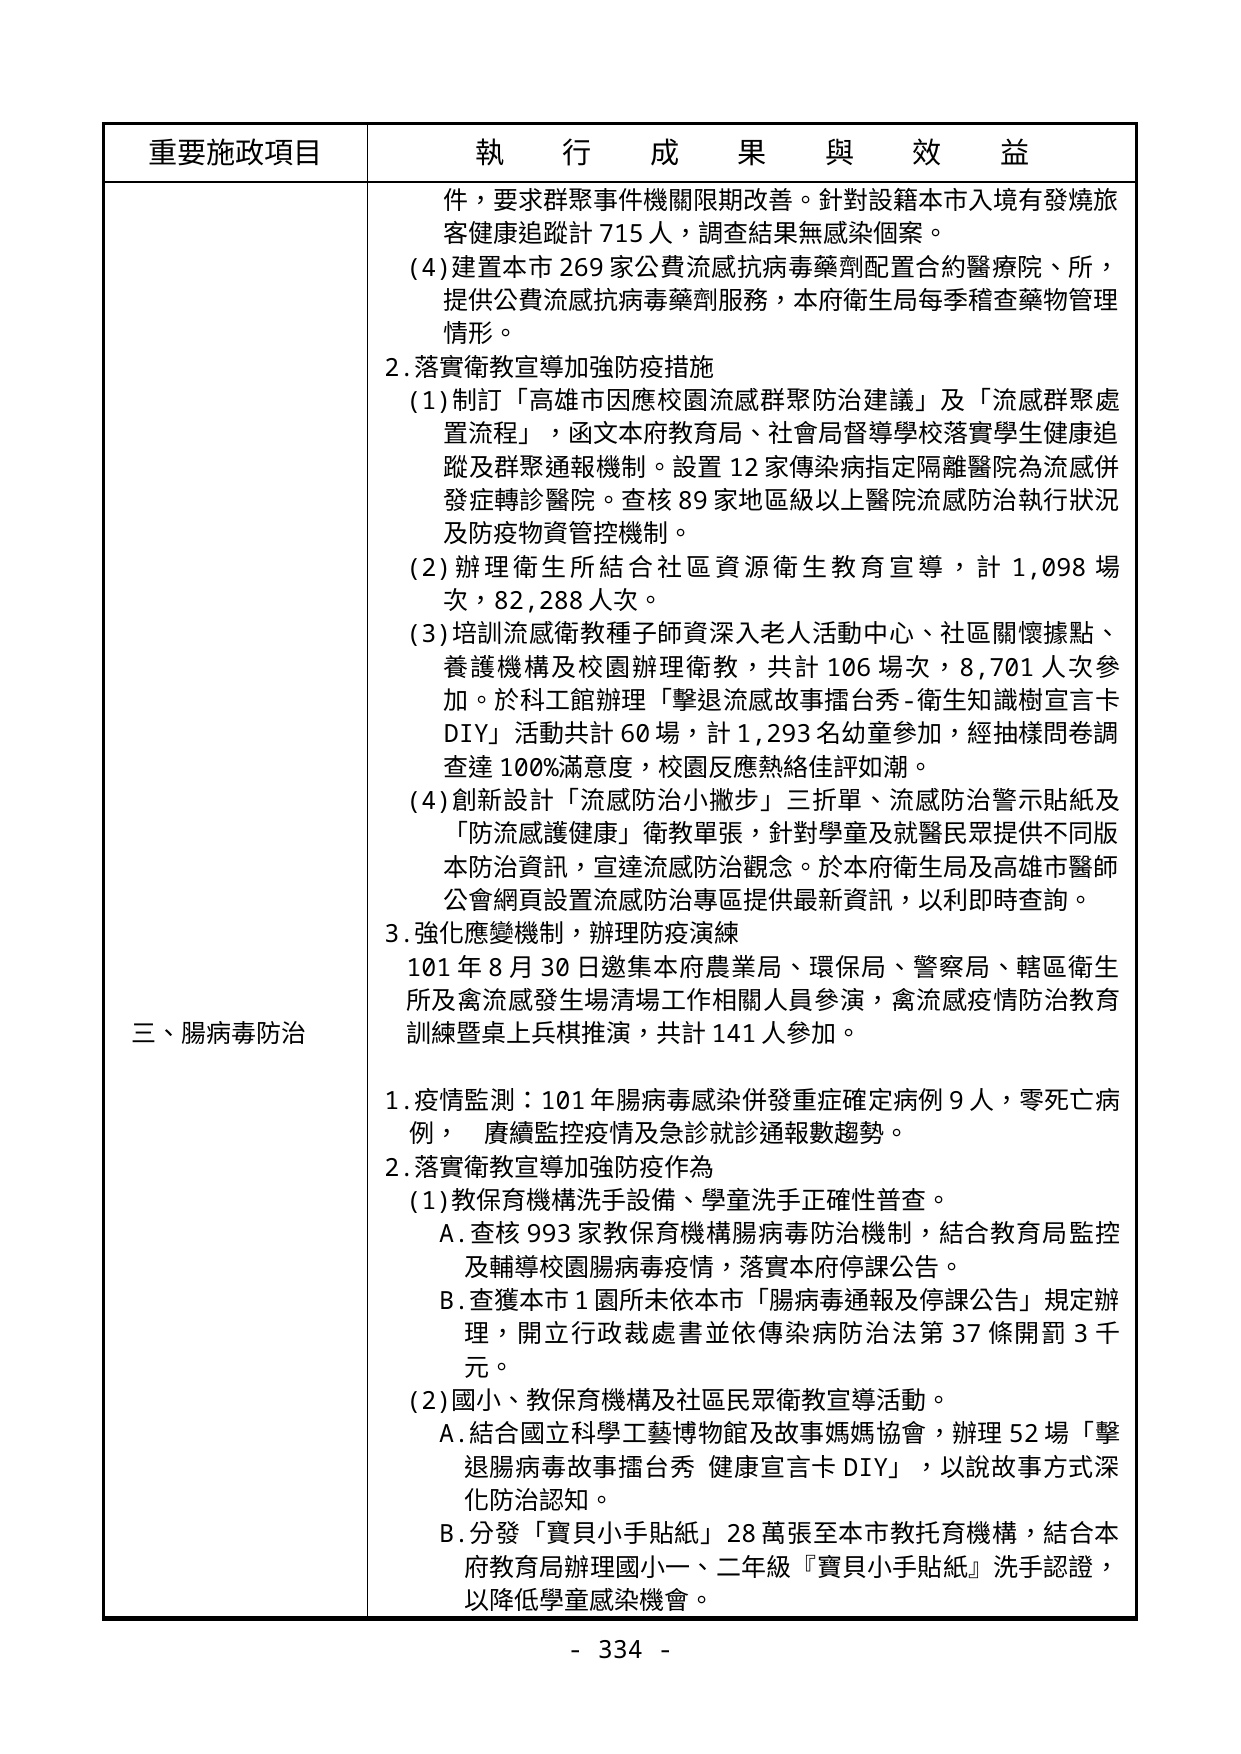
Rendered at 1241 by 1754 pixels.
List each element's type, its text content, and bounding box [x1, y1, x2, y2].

table_cell 三、腸病毒防治 [105, 183, 367, 1616]
table_header 執 行 成 果 與 效 益 [368, 125, 1135, 181]
table_cell 件，要求群聚事件機關限期改善。針對設籍本市入境有發燒旅客健康追蹤計715人，調查結果無感染個案。 (4)建置本市269家公費流感抗病毒藥劑配置合約醫療院、所，提供公費流感抗病毒藥劑服務，本府衛生局每季稽查藥物管理情形。 2.落實衛教宣導加強防疫措施 (1)制訂「高雄市因應校園流感群聚防治建議」及「流感群聚處置流程」，函文本府教育局、社會局督導學校落實學生健康追蹤及群聚通報機制。設置12家傳染病指定隔離醫院為流感併發症轉診醫院。查核89家地區級以上醫院流感防治執行狀況及防疫物資管控機制。 (2)辦理衛生所結合社區資源衛生教育宣導，計1,098場次，82,288人次。 (3)培訓流感衛教種子師資深入老人活動中心、社區關懷據點、養護機構及校園辦理衛教，共計106場次，8,701人次參加。於科工館辦理「擊退流感故事擂台秀-衛生知識樹宣言卡DIY」活動共計60場，計1,293名幼童參加，經抽樣問卷調查達100%滿意度，校園反應熱絡佳評如潮。 (4)創新設計「流感防治小撇步」三折單、流感防治警示貼紙及「防流感護健康」衛教單張，針對學童及就醫民眾提供不同版本防治資訊，宣達流感防治觀念。於本府衛生局及高雄市醫師公會網頁設置流感防治專區提供最新資訊，以利即時查詢。 3.強化應變機制，辦理防疫演練 101年8月30日邀集本府農業局、環保局、警察局、轄區衛生所及禽流感發生場清場工作相關人員參演，禽流感疫情防治教育訓練暨桌上兵棋推演，共計141人參加。 1.疫情監測：101年腸病毒感染併發重症確定病例9人，零死亡病例， 賡續監控疫情及急診就診通報數趨勢。 2.落實衛教宣導加強防疫作為 (1)教保育機構洗手設備、學童洗手正確性普查。 A.查核993家教保育機構腸病毒防治機制，結合教育局監控及輔導校園腸病毒疫情，落實本府停課公告。 B.查獲本市1園所未依本市「腸病毒通報及停課公告」規定辦理，開立行政裁處書並依傳染病防治法第37條開罰3千元。 (2)國小、教保育機構及社區民眾衛教宣導活動。 A.結合國立科學工藝博物館及故事媽媽協會，辦理52場「擊退腸病毒故事擂台秀 健康宣言卡DIY」，以說故事方式深化防治認知。 B.分發「寶貝小手貼紙」28萬張至本市教托育機構，結合本府教育局辦理國小一、二年級『寶貝小手貼紙』洗手認證，以降低學童感染機會。 [368, 183, 1135, 1616]
table_header 重要施政項目 [105, 125, 367, 181]
